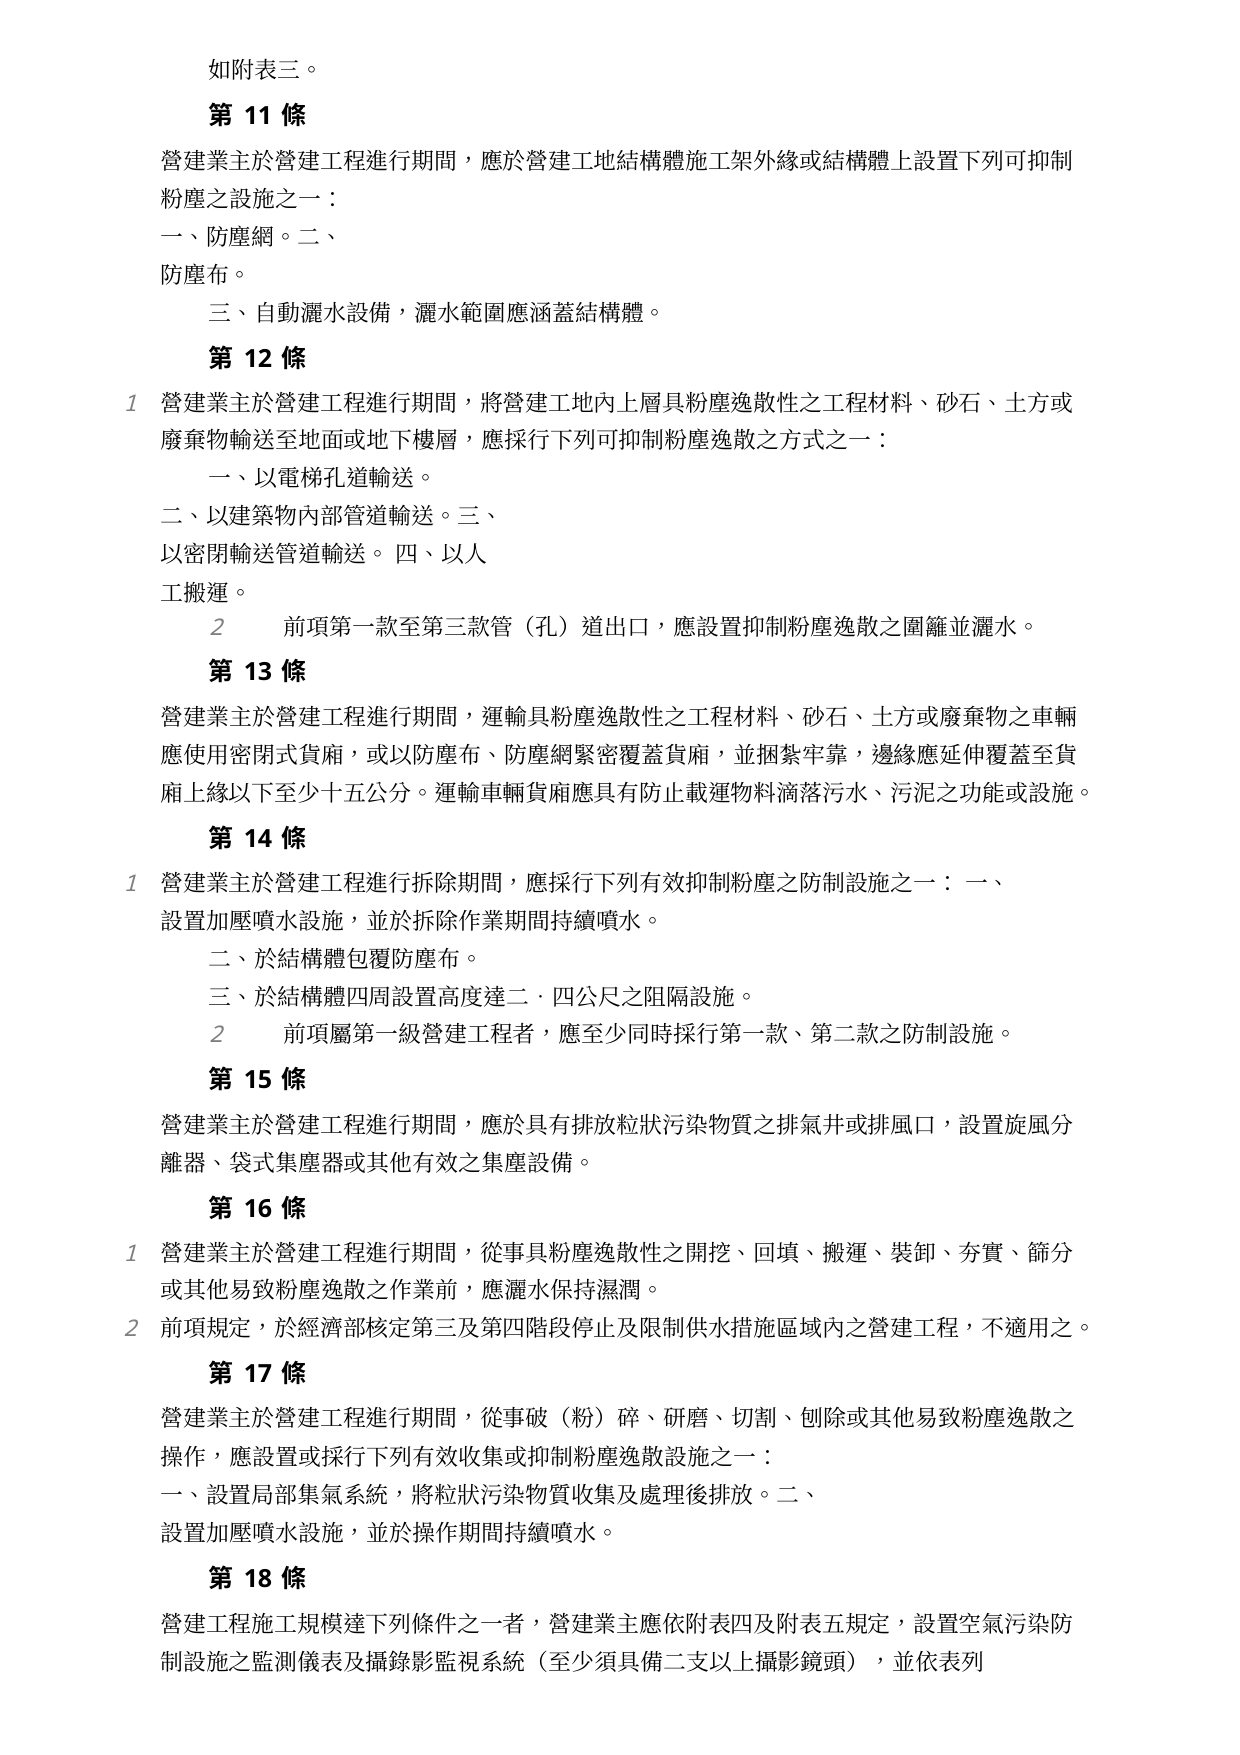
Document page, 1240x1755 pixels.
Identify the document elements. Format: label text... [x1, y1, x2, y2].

text 營建業主於營建工程進行期間，應於營建工地結構體施工架外緣或結構體上設置下列可抑制粉塵之設施之一： [160, 143, 1079, 214]
list 前項第一款至第三款管（孔）道出口，應設置抑制粉塵逸散之圍籬並灑水。 [208, 613, 1092, 641]
subtitle 第 12 條 [208, 338, 1092, 375]
subtitle 第 18 條 [208, 1558, 1092, 1594]
text 一、防塵網。二、防塵布。 [160, 219, 346, 290]
list 營建業主於營建工程進行期間，將營建工地內上層具粉塵逸散性之工程材料、砂石、土方或廢棄物輸送至地面或地下樓層，應採行下列可抑制粉塵逸散之方式之一： [123, 385, 1092, 455]
subtitle 第 17 條 [208, 1353, 1092, 1389]
text 如附表三。 [208, 52, 1092, 85]
text 營建工程施工規模達下列條件之一者，營建業主應依附表四及附表五規定，設置空氣污染防制設施之監測儀表及攝錄影監視系統（至少須具備二支以上攝影鏡頭），並依表列 [160, 1606, 1079, 1677]
text 二、以建築物內部管道輸送。三、以密閉輸送管道輸送。 四、以人工搬運。 [160, 498, 506, 607]
subtitle 第 16 條 [208, 1189, 1092, 1225]
text 營建業主於營建工程進行期間，應於具有排放粒狀污染物質之排氣井或排風口，設置旋風分離器、袋式集塵器或其他有效之集塵設備。 [160, 1107, 1079, 1178]
list 前項規定，於經濟部核定第三及第四階段停止及限制供水措施區域內之營建工程，不適用之。 [123, 1310, 1092, 1343]
text 營建業主於營建工程進行期間，從事破（粉）碎、研磨、切割、刨除或其他易致粉塵逸散之操作，應設置或採行下列有效收集或抑制粉塵逸散設施之一： [160, 1401, 1079, 1472]
subtitle 第 13 條 [208, 651, 1092, 687]
list 前項屬第一級營建工程者，應至少同時採行第一款、第二款之防制設施。 [208, 1016, 1092, 1049]
subtitle 第 14 條 [208, 818, 1092, 855]
subtitle 第 15 條 [208, 1060, 1092, 1096]
text 三、於結構體四周設置高度達二．四公尺之阻隔設施。 [208, 979, 1092, 1012]
subtitle 第 11 條 [208, 95, 1092, 132]
text 二、於結構體包覆防塵布。 [208, 941, 1092, 974]
text 一、設置局部集氣系統，將粒狀污染物質收集及處理後排放。二、設置加壓噴水設施，並於操作期間持續噴水。 [160, 1477, 827, 1548]
text 三、自動灑水設備，灑水範圍應涵蓋結構體。 [208, 295, 1092, 328]
text 營建業主於營建工程進行期間，運輸具粉塵逸散性之工程材料、砂石、土方或廢棄物之車輛應使用密閉式貨廂，或以防塵布、防塵網緊密覆蓋貨廂，並捆紮牢靠，邊緣應延伸覆蓋至貨廂上緣以下至少十五公分。運輸車輛貨廂應具有防止載運物料滴落污水、污泥之功能或設施。 [160, 699, 1079, 808]
list 營建業主於營建工程進行期間，從事具粉塵逸散性之開挖、回填、搬運、裝卸、夯實、篩分或其他易致粉塵逸散之作業前，應灑水保持濕潤。 [123, 1235, 1092, 1306]
list 營建業主於營建工程進行拆除期間，應採行下列有效抑制粉塵之防制設施之一： 一、設置加壓噴水設施，並於拆除作業期間持續噴水。 [123, 865, 1011, 936]
text 一、以電梯孔道輸送。 [208, 460, 1092, 493]
